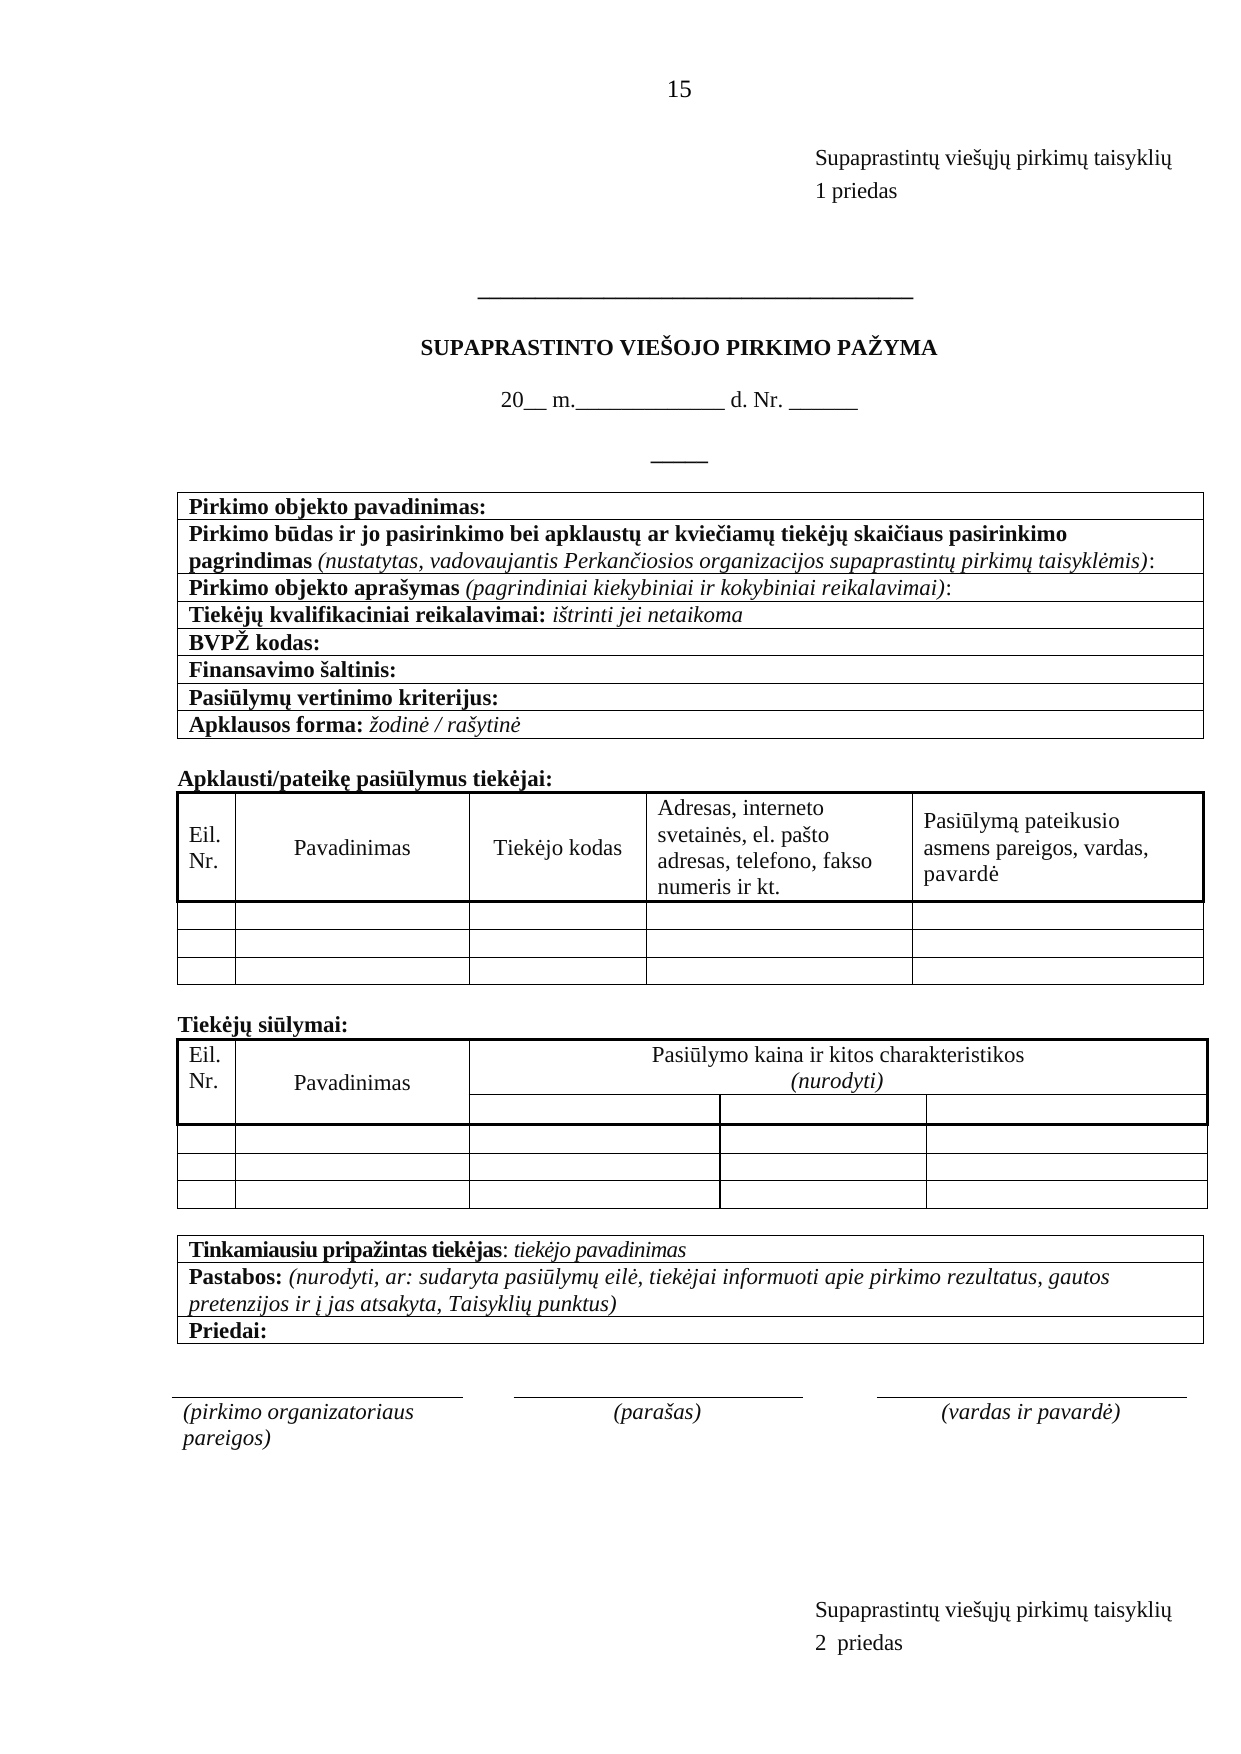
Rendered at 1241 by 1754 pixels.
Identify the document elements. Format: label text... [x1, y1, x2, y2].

table_cell Apklausos forma: žodinė / rašytinė [178, 711, 1203, 737]
table_cell [470, 1181, 719, 1207]
table_header Pirkimo objekto pavadinimas: [178, 493, 1203, 519]
table_cell [470, 1154, 719, 1180]
table_header Pasiūlymo kaina ir kitos charakteristikos (nurodyti) [470, 1041, 1206, 1094]
text Tiekėjų siūlymai: [177, 1011, 1181, 1038]
table_cell [721, 1095, 926, 1123]
table_cell Finansavimo šaltinis: [178, 656, 1203, 683]
table_cell [178, 1154, 235, 1180]
table_cell [721, 1126, 926, 1153]
table_header Pasiūlymą pateikusio asmens pareigos, vardas, pavardė [913, 794, 1202, 900]
table_header Adresas, interneto svetainės, el. pašto adresas, telefono, fakso numeris ir kt. [647, 794, 912, 900]
table_header (vardas ir pavardė) [877, 1398, 1187, 1451]
table_cell Pirkimo objekto aprašymas (pagrindiniai kiekybiniai ir kokybiniai reikalavimai): [178, 574, 1203, 601]
table_header Eil. Nr. [179, 1041, 235, 1123]
table_cell [927, 1154, 1207, 1180]
text Apklausti/pateikę pasiūlymus tiekėjai: [177, 765, 1181, 791]
table_cell [647, 903, 912, 929]
text _____ [177, 439, 1181, 466]
table_cell [178, 1181, 235, 1207]
table_cell Tiekėjų kvalifikaciniai reikalavimai: ištrinti jei netaikoma [178, 602, 1203, 628]
text SUPAPRASTINTO VIEŠOJO PIRKIMO PAŽYMA [177, 334, 1181, 360]
table_cell [236, 930, 469, 957]
table_cell [236, 1181, 469, 1207]
table_cell [178, 1126, 235, 1153]
text Supaprastintų viešųjų pirkimų taisyklių 2 priedas [815, 1596, 1181, 1655]
text 20__ m._____________ d. Nr. ______ [177, 387, 1181, 413]
table_cell [470, 930, 646, 957]
table_cell Pirkimo būdas ir jo pasirinkimo bei apklaustų ar kviečiamų tiekėjų skaičiaus pasirinkimo pagrindimas (nustatytas, vadovaujantis Perkančiosios organizacijos supaprastintų pirkimų taisyklėmis): [178, 520, 1203, 573]
table_cell Pastabos: (nurodyti, ar: sudaryta pasiūlymų eilė, tiekėjai informuoti apie pirkimo rezultatus, gautos pretenzijos ir į jas atsakyta, Taisyklių punktus) [178, 1263, 1203, 1316]
table_cell [470, 958, 646, 984]
table_header (parašas) [514, 1398, 803, 1451]
table_cell [470, 903, 646, 929]
table_cell [913, 903, 1203, 929]
text Supaprastintų viešųjų pirkimų taisyklių 1 priedas [815, 144, 1181, 203]
table_cell [470, 1095, 719, 1123]
table_header Pavadinimas [236, 1041, 469, 1123]
text ______________________________________ [177, 275, 1181, 301]
table_cell [236, 1154, 469, 1180]
table_header Tiekėjo kodas [470, 794, 646, 900]
table_cell [647, 958, 912, 984]
table_cell [178, 903, 235, 929]
table_cell [236, 1126, 469, 1153]
table_header Pavadinimas [236, 794, 469, 900]
table_cell BVPŽ kodas: [178, 629, 1203, 655]
table_cell [913, 958, 1203, 984]
table_cell [178, 958, 235, 984]
table_cell [721, 1154, 926, 1180]
table_cell [236, 903, 469, 929]
table_header Eil. Nr. [179, 794, 235, 900]
table_cell [470, 1126, 719, 1153]
table_cell [927, 1126, 1207, 1153]
table_cell [721, 1181, 926, 1207]
table_cell [927, 1095, 1206, 1123]
table_cell [913, 930, 1203, 957]
table_cell Pasiūlymų vertinimo kriterijus: [178, 684, 1203, 710]
table_cell [236, 958, 469, 984]
table_cell [178, 930, 235, 957]
table_cell [647, 930, 912, 957]
table_header [463, 1397, 513, 1451]
table_header (pirkimo organizatoriaus pareigos) [172, 1398, 463, 1451]
table_cell [927, 1181, 1207, 1207]
table_header [803, 1397, 877, 1451]
table_cell Priedai: [178, 1317, 1203, 1343]
